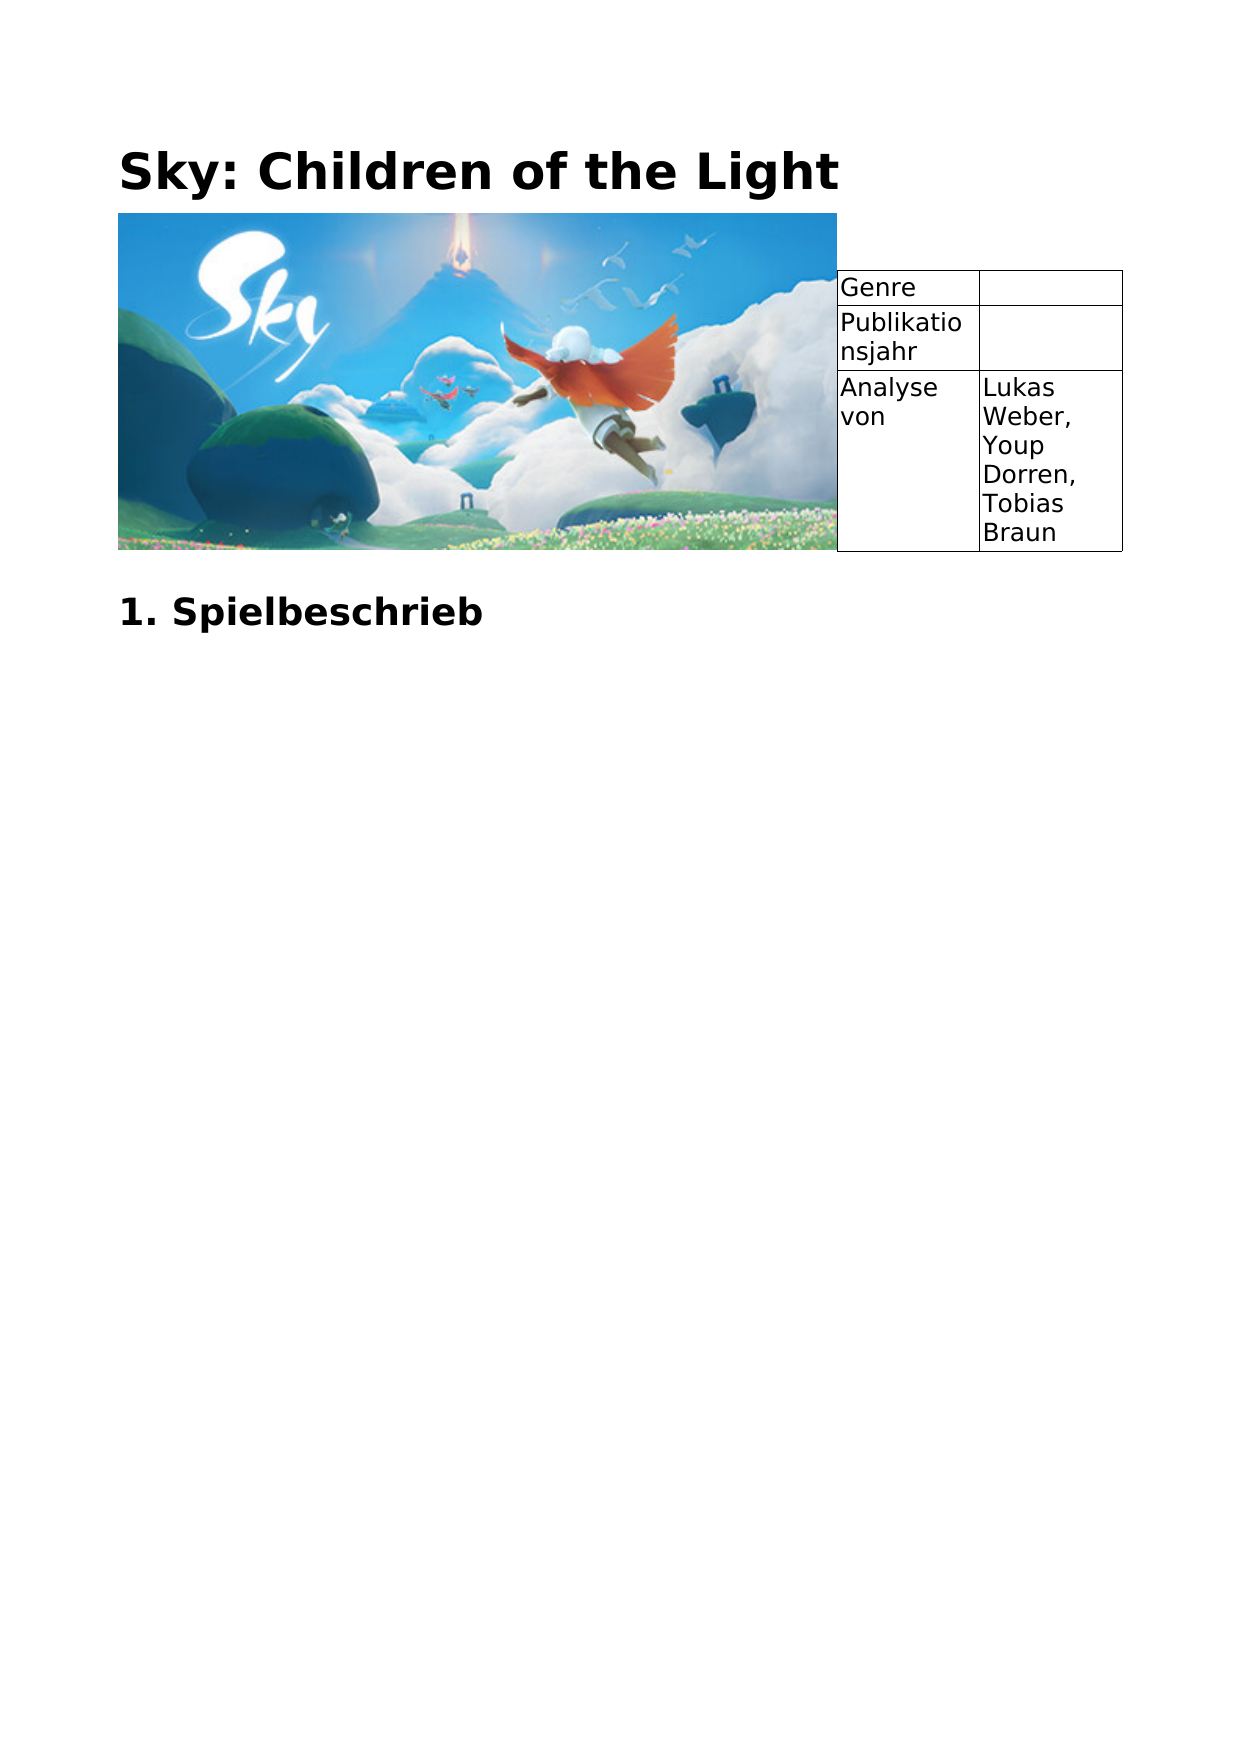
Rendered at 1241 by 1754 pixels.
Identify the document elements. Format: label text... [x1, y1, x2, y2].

table_cell Analyse von [838, 371, 979, 551]
table_cell Lukas Weber, Youp Dorren, Tobias Braun [980, 371, 1122, 551]
picture [118, 213, 837, 550]
table_header [980, 271, 1122, 305]
subtitle Sky: Children of the Light [118, 143, 1122, 201]
subtitle 1. Spielbeschrieb [118, 591, 1122, 634]
table_header Genre [838, 271, 979, 305]
table_cell [980, 306, 1122, 370]
table_cell Publikationsjahr [838, 306, 979, 370]
